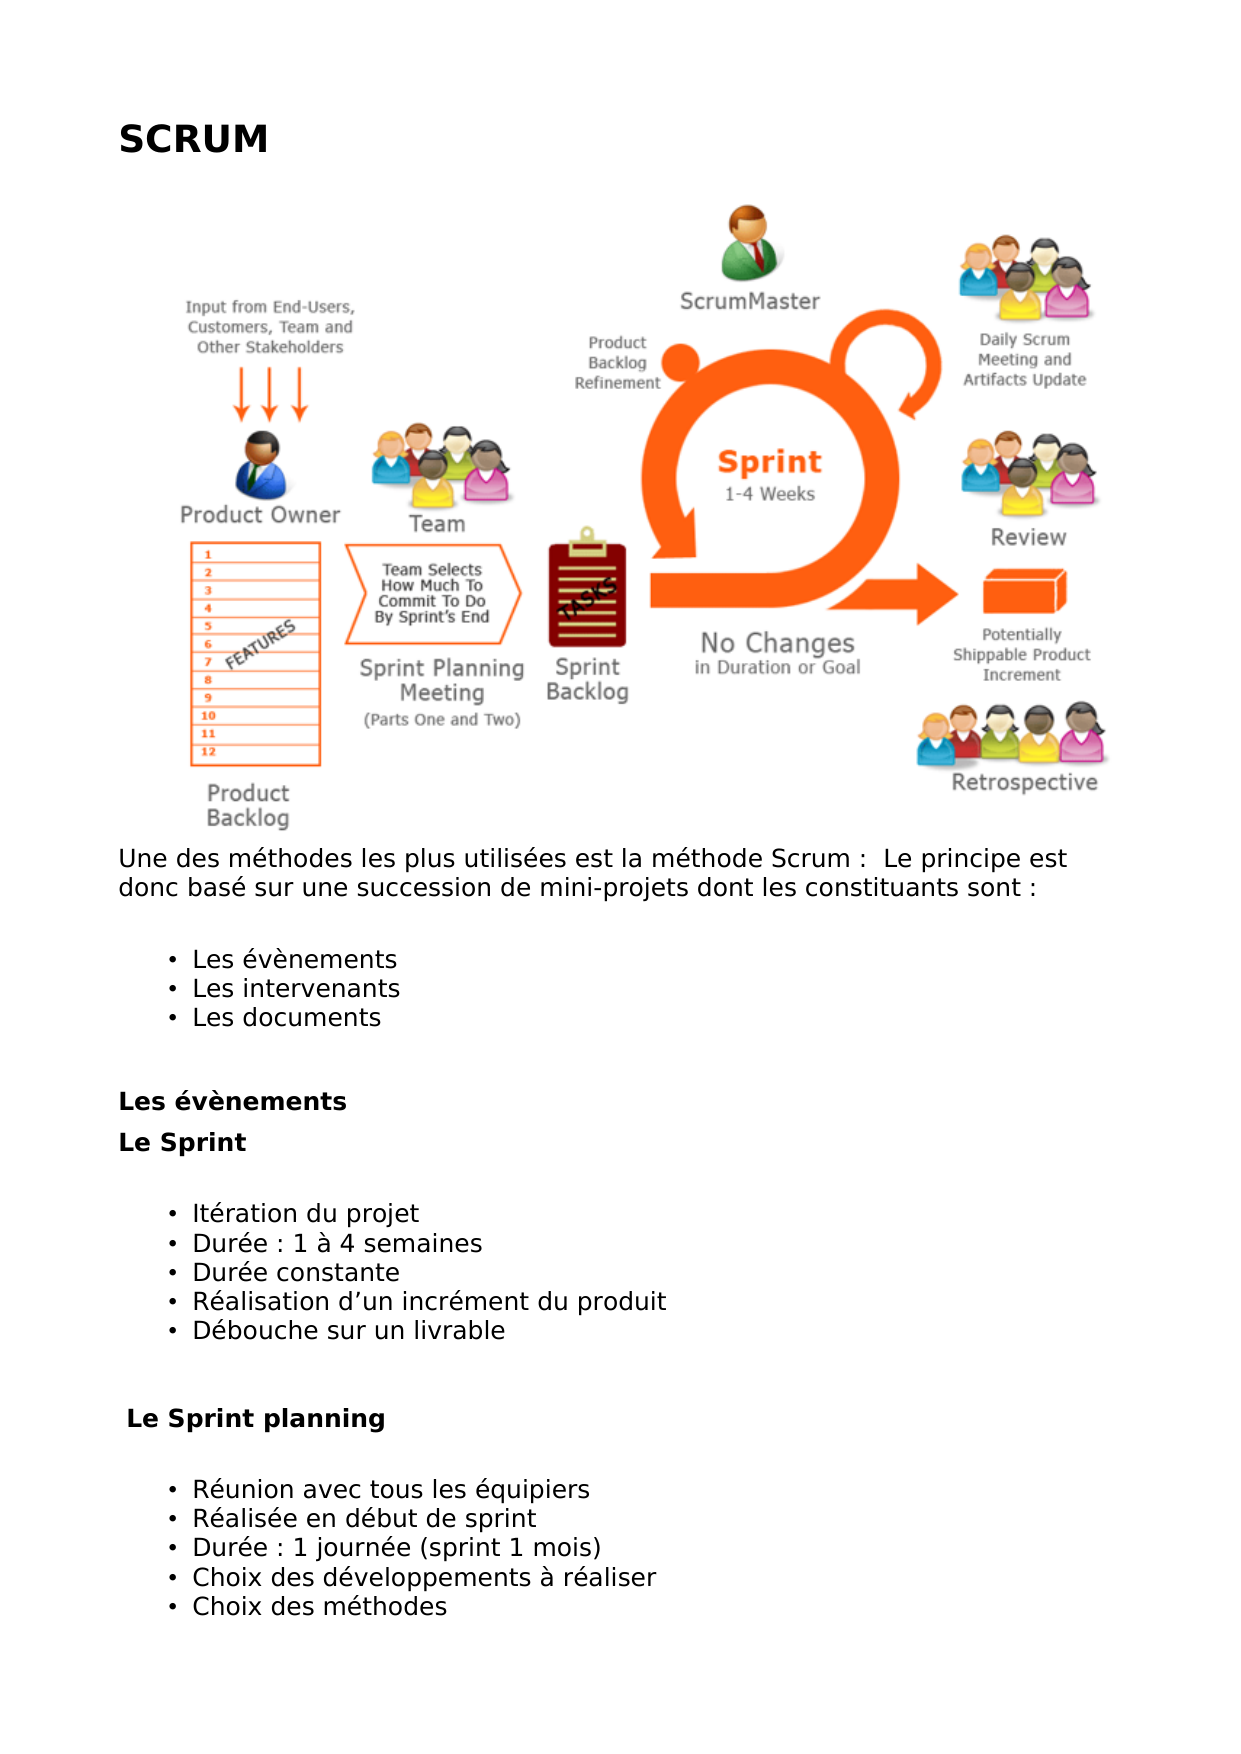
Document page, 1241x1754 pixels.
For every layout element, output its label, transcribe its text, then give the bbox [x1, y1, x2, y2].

text Une des méthodes les plus utilisées est la méthode Scrum : Le principe est donc basé sur une succession de mini-projets dont les constituants sont : [118, 845, 1122, 903]
picture [118, 174, 1123, 845]
list Choix des méthodes [177, 1592, 1122, 1621]
list Durée : 1 à 4 semaines [177, 1229, 1122, 1258]
text Le Sprint planning [118, 1375, 1122, 1433]
list Réunion avec tous les équipiers [177, 1475, 1122, 1504]
list Durée : 1 journée (sprint 1 mois) [177, 1533, 1122, 1563]
list Choix des développements à réaliser [177, 1563, 1122, 1592]
list Les intervenants [177, 974, 1122, 1003]
subtitle Les évènements [118, 1087, 1122, 1116]
list Les évènements [177, 945, 1122, 974]
list Durée constante [177, 1258, 1122, 1287]
list Les documents [177, 1003, 1122, 1032]
list Itération du projet [177, 1199, 1122, 1229]
list Débouche sur un livrable [177, 1316, 1122, 1345]
list Réalisée en début de sprint [177, 1504, 1122, 1533]
subtitle SCRUM [118, 118, 1122, 162]
text Le Sprint [118, 1128, 1122, 1158]
list Réalisation d’un incrément du produit [177, 1287, 1122, 1316]
